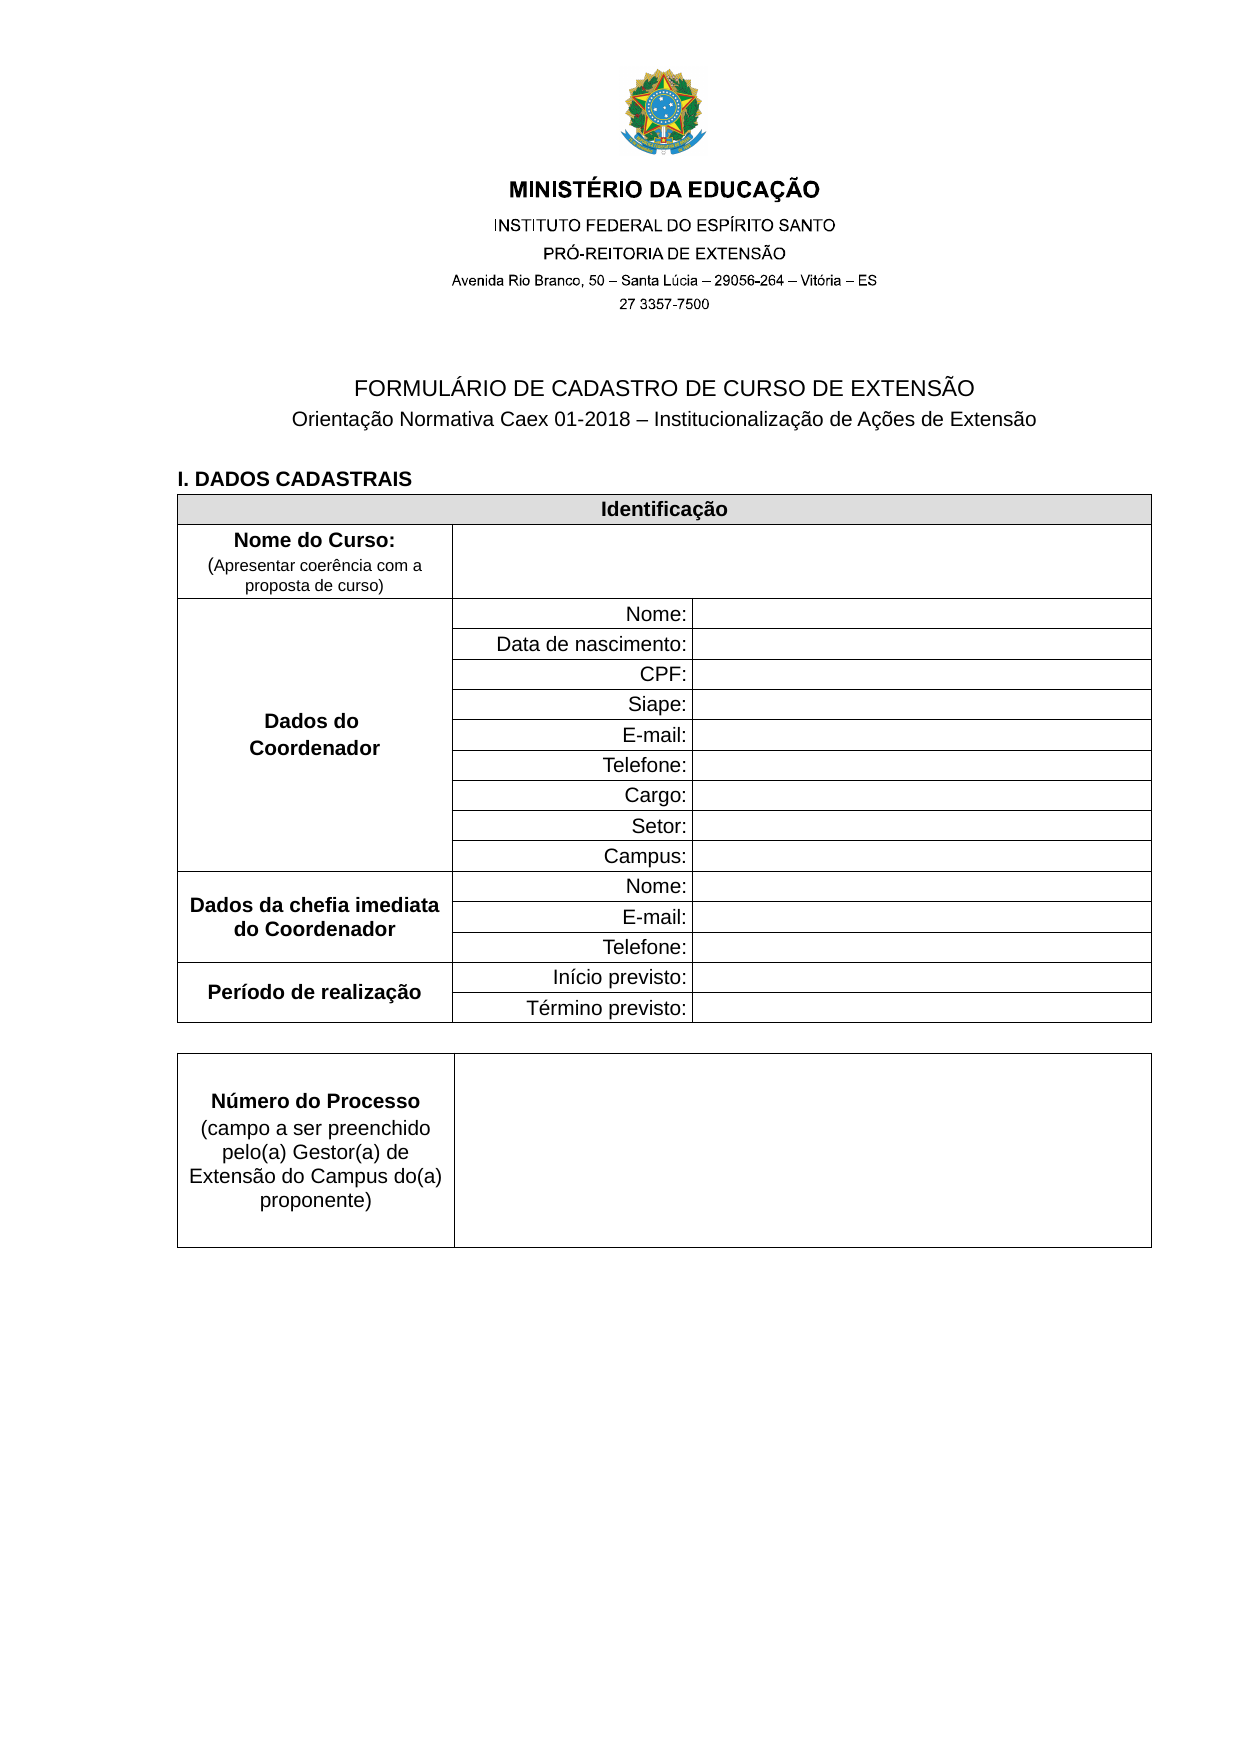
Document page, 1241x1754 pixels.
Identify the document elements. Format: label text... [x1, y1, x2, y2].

table_cell Data de nascimento: [453, 629, 692, 658]
table_cell [693, 781, 1151, 810]
table_cell [693, 629, 1151, 658]
text Orientação Normativa Caex 01-2018 – Institucionalização de Ações de Extensão [177, 407, 1152, 431]
table_cell [693, 902, 1151, 931]
table_cell Campus: [453, 841, 692, 871]
table_cell E-mail: [453, 720, 692, 749]
table_cell [693, 963, 1151, 992]
table_cell CPF: [453, 660, 692, 689]
table_cell [693, 660, 1151, 689]
table_cell Nome: [453, 872, 692, 901]
text I. DADOS CADASTRAIS [177, 467, 1152, 491]
table_cell Dados do Coordenador [178, 599, 452, 871]
table_cell Telefone: [453, 751, 692, 780]
table_cell Início previsto: [453, 963, 692, 992]
table_header [455, 1054, 1151, 1247]
table_cell Cargo: [453, 781, 692, 810]
table_cell E-mail: [453, 902, 692, 931]
table_cell [693, 993, 1151, 1022]
table_cell [693, 720, 1151, 749]
table_header Identificação [178, 495, 1151, 524]
table_cell Dados da chefia imediata do Coordenador [178, 872, 452, 962]
table_cell Término previsto: [453, 993, 692, 1022]
table_cell [693, 872, 1151, 901]
table_cell [693, 751, 1151, 780]
text FORMULÁRIO DE CADASTRO DE CURSO DE EXTENSÃO [177, 375, 1152, 401]
table_cell Nome do Curso: (Apresentar coerência com a proposta de curso) [178, 525, 452, 598]
table_cell Período de realização [178, 963, 452, 1022]
table_cell [693, 933, 1151, 962]
table_cell Nome: [453, 599, 692, 628]
table_cell Siape: [453, 690, 692, 719]
table_header Número do Processo (campo a ser preenchido pelo(a) Gestor(a) de Extensão do Campus do(a) proponente) [178, 1054, 454, 1247]
table_cell [693, 690, 1151, 719]
table_cell Setor: [453, 811, 692, 840]
table_cell [693, 599, 1151, 628]
table_cell Telefone: [453, 933, 692, 962]
table_cell [693, 811, 1151, 840]
table_cell [693, 841, 1151, 871]
table_cell [453, 525, 1151, 598]
